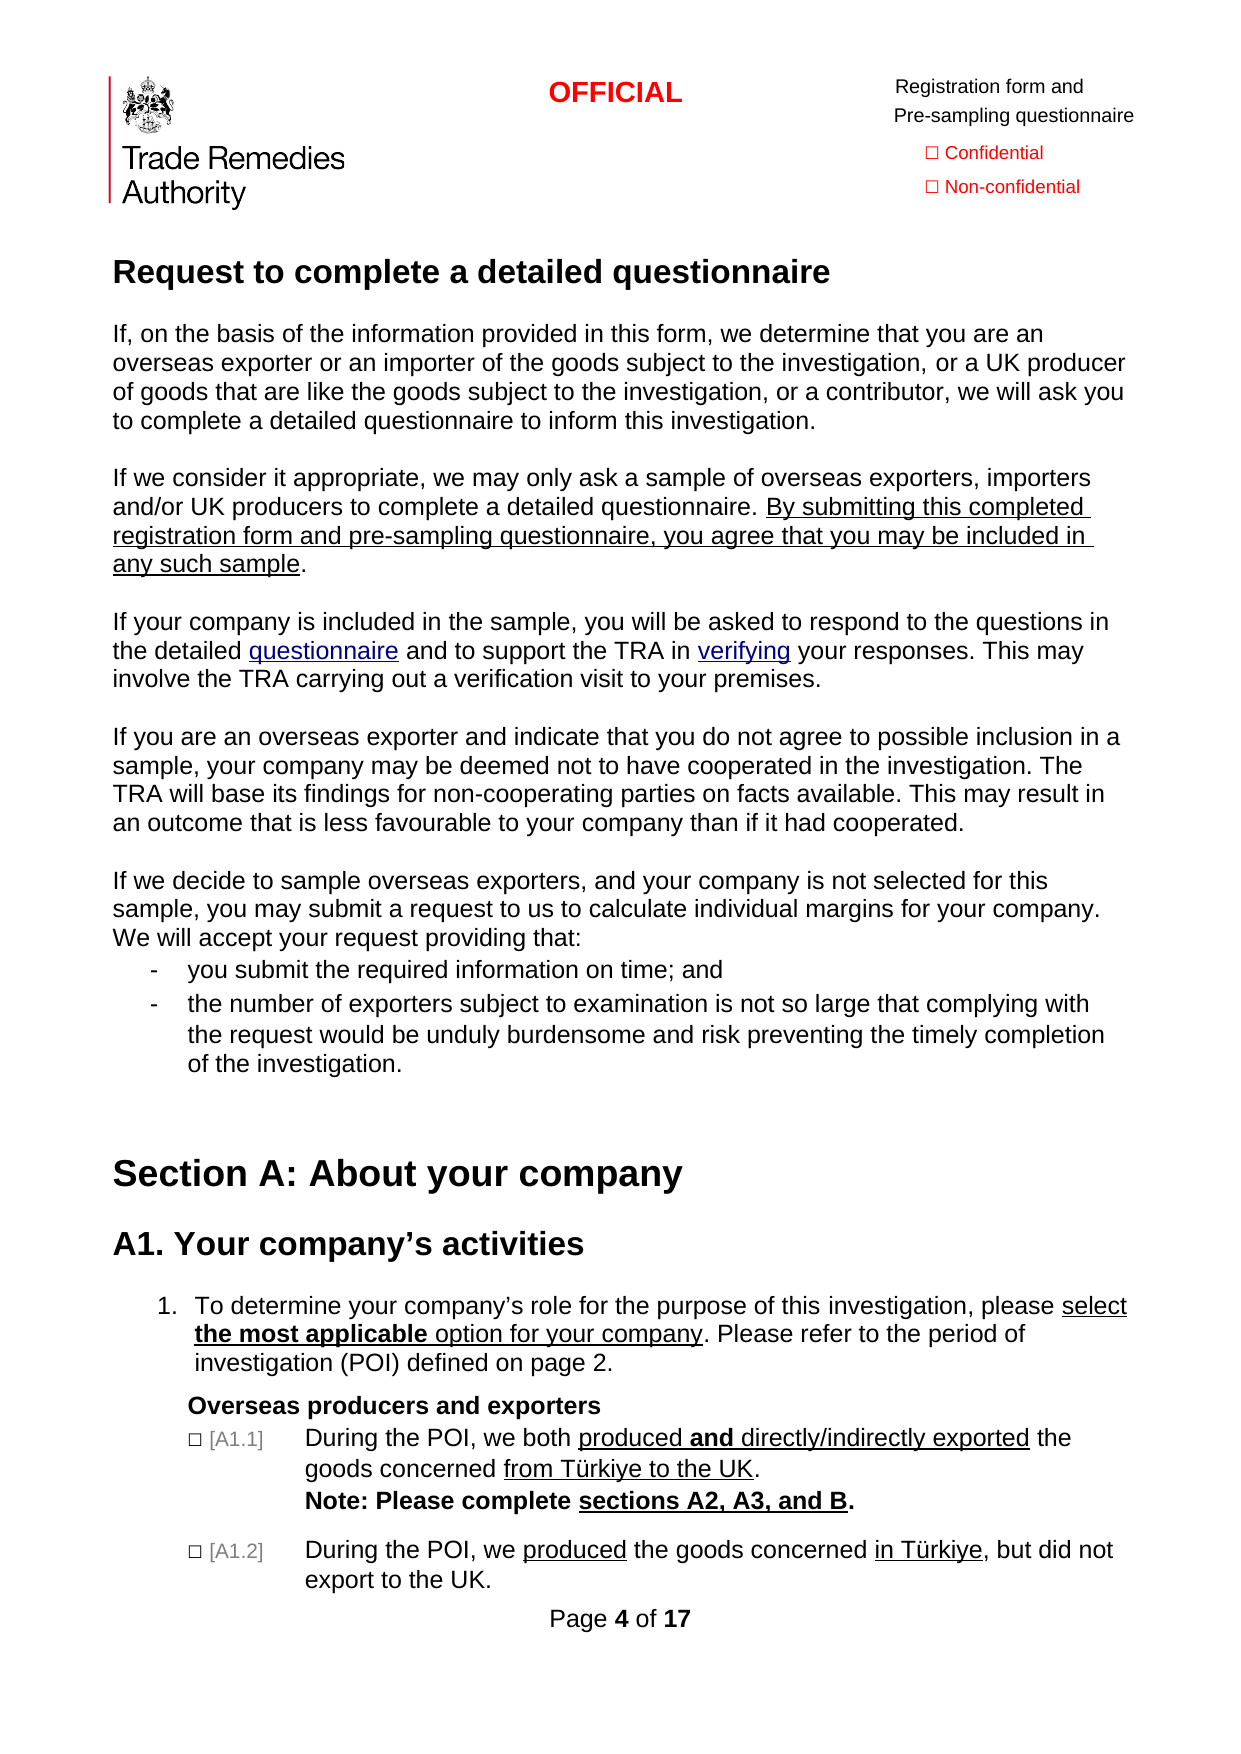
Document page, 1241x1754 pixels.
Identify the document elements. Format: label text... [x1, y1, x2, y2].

text If, on the basis of the information provided in this form, we determine that you are an overseas exporter or an importer of the goods subject to the investigation, or a UK producer of goods that are like the goods subject to the investigation, or a contributor, we will ask you to complete a detailed questionnaire to inform this investigation. [112, 319, 1128, 434]
text If your company is included in the sample, you will be asked to respond to the questions in the detailed questionnaire and to support the TRA in verifying your responses. This may involve the TRA carrying out a verification visit to your premises. [112, 607, 1128, 693]
text Note: Please complete sections A2, A3, and B. [187, 1483, 1128, 1517]
text ☐ [A1.1] During the POI, we both produced and directly/indirectly exported the goods concerned from Türkiye to the UK. [187, 1420, 1128, 1483]
text If we decide to sample overseas exporters, and your company is not selected for this sample, you may submit a request to us to calculate individual margins for your company. We will accept your request providing that: [112, 866, 1128, 952]
list you submit the required information on time; and [150, 952, 1128, 986]
list To determine your company’s role for the purpose of this investigation, please select the most applicable option for your company. Please refer to the period of investigation (POI) defined on page 2. [157, 1291, 1128, 1377]
text Overseas producers and exporters [187, 1391, 1128, 1420]
text If we consider it appropriate, we may only ask a sample of overseas exporters, importers and/or UK producers to complete a detailed questionnaire. By submitting this completed registration form and pre-sampling questionnaire, you agree that you may be included in any such sample. [112, 463, 1128, 578]
text ☐ [A1.2] During the POI, we produced the goods concerned in Türkiye, but did not export to the UK. [187, 1531, 1128, 1594]
subtitle A1. Your company’s activities [112, 1223, 1128, 1262]
text If you are an overseas exporter and indicate that you do not agree to possible inclusion in a sample, your company may be deemed not to have cooperated in the investigation. The TRA will base its findings for non-cooperating parties on facts available. This may result in an outcome that is less favourable to your company than if it had cooperated. [112, 722, 1128, 837]
list the number of exporters subject to examination is not so large that complying with the request would be unduly burdensome and risk preventing the timely completion of the investigation. [150, 986, 1128, 1077]
text Request to complete a detailed questionnaire [112, 252, 1128, 291]
subtitle Section A: About your company [112, 1152, 1128, 1195]
